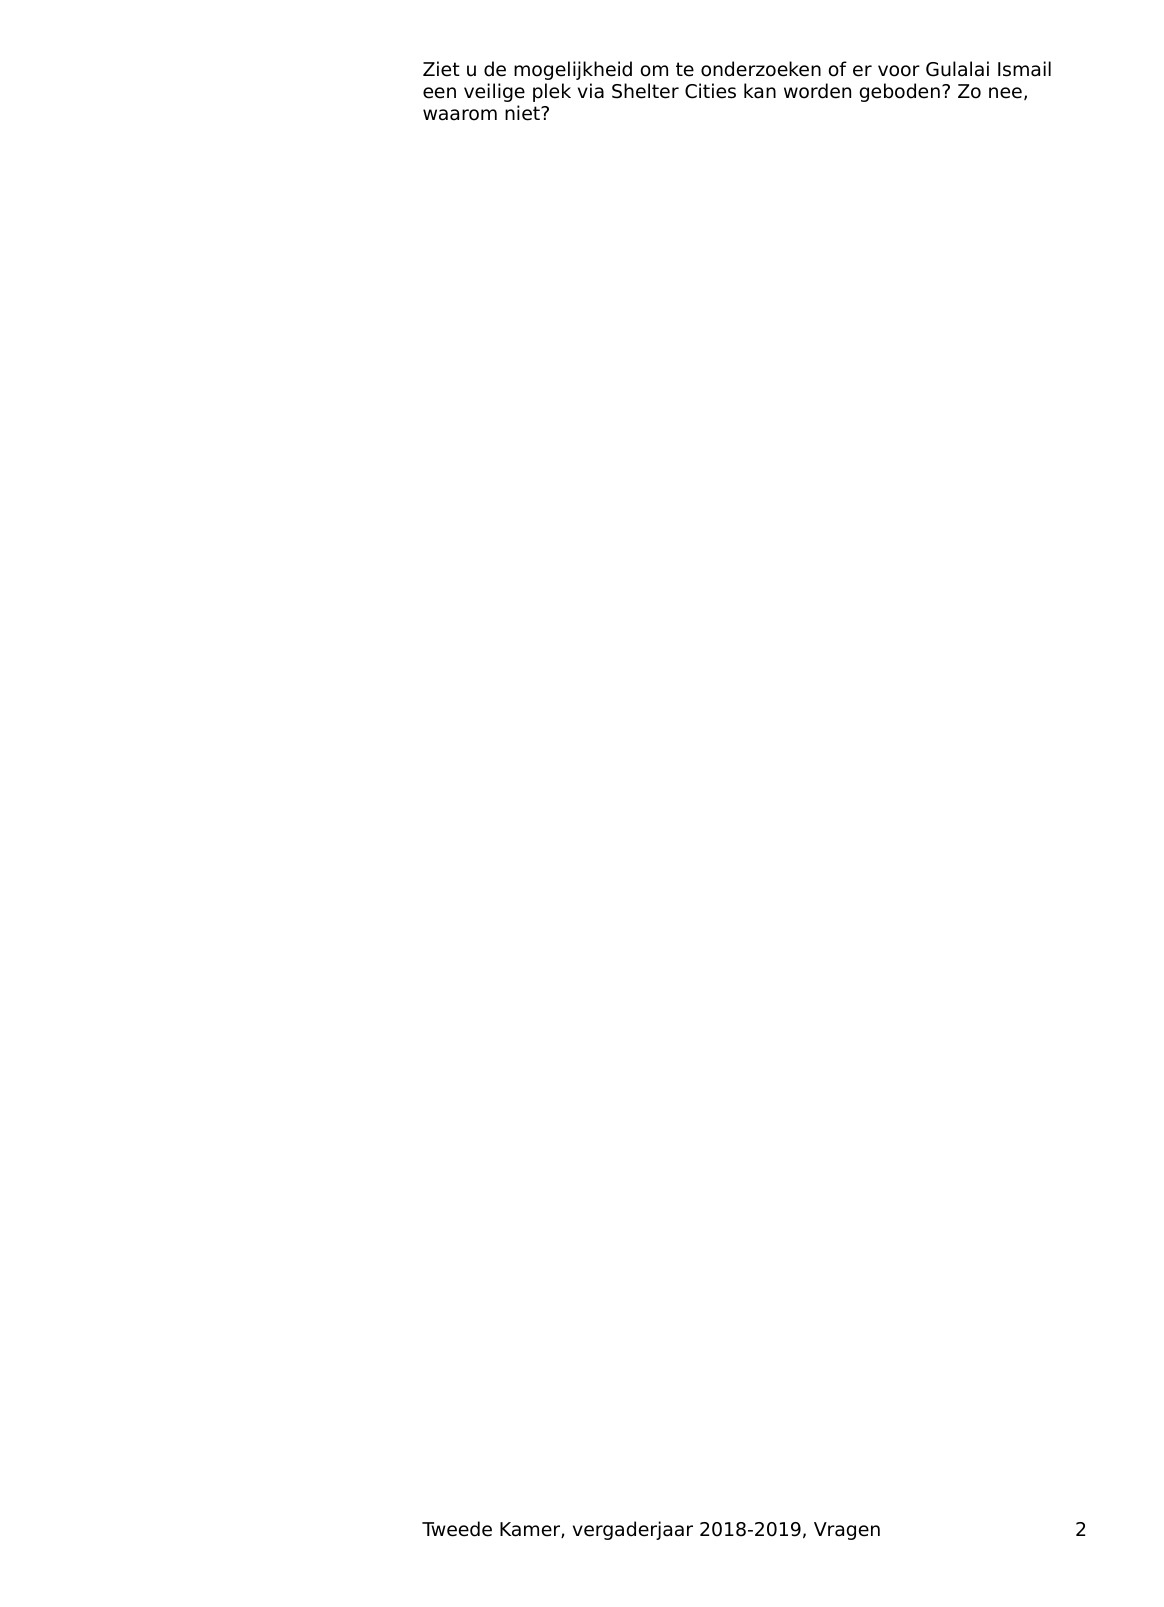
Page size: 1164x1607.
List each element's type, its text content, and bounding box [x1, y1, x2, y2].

text Ziet u de mogelijkheid om te onderzoeken of er voor Gulalai Ismail een veilige plek via Shelter Cities kan worden geboden? Zo nee, waarom niet? [422, 59, 1087, 125]
